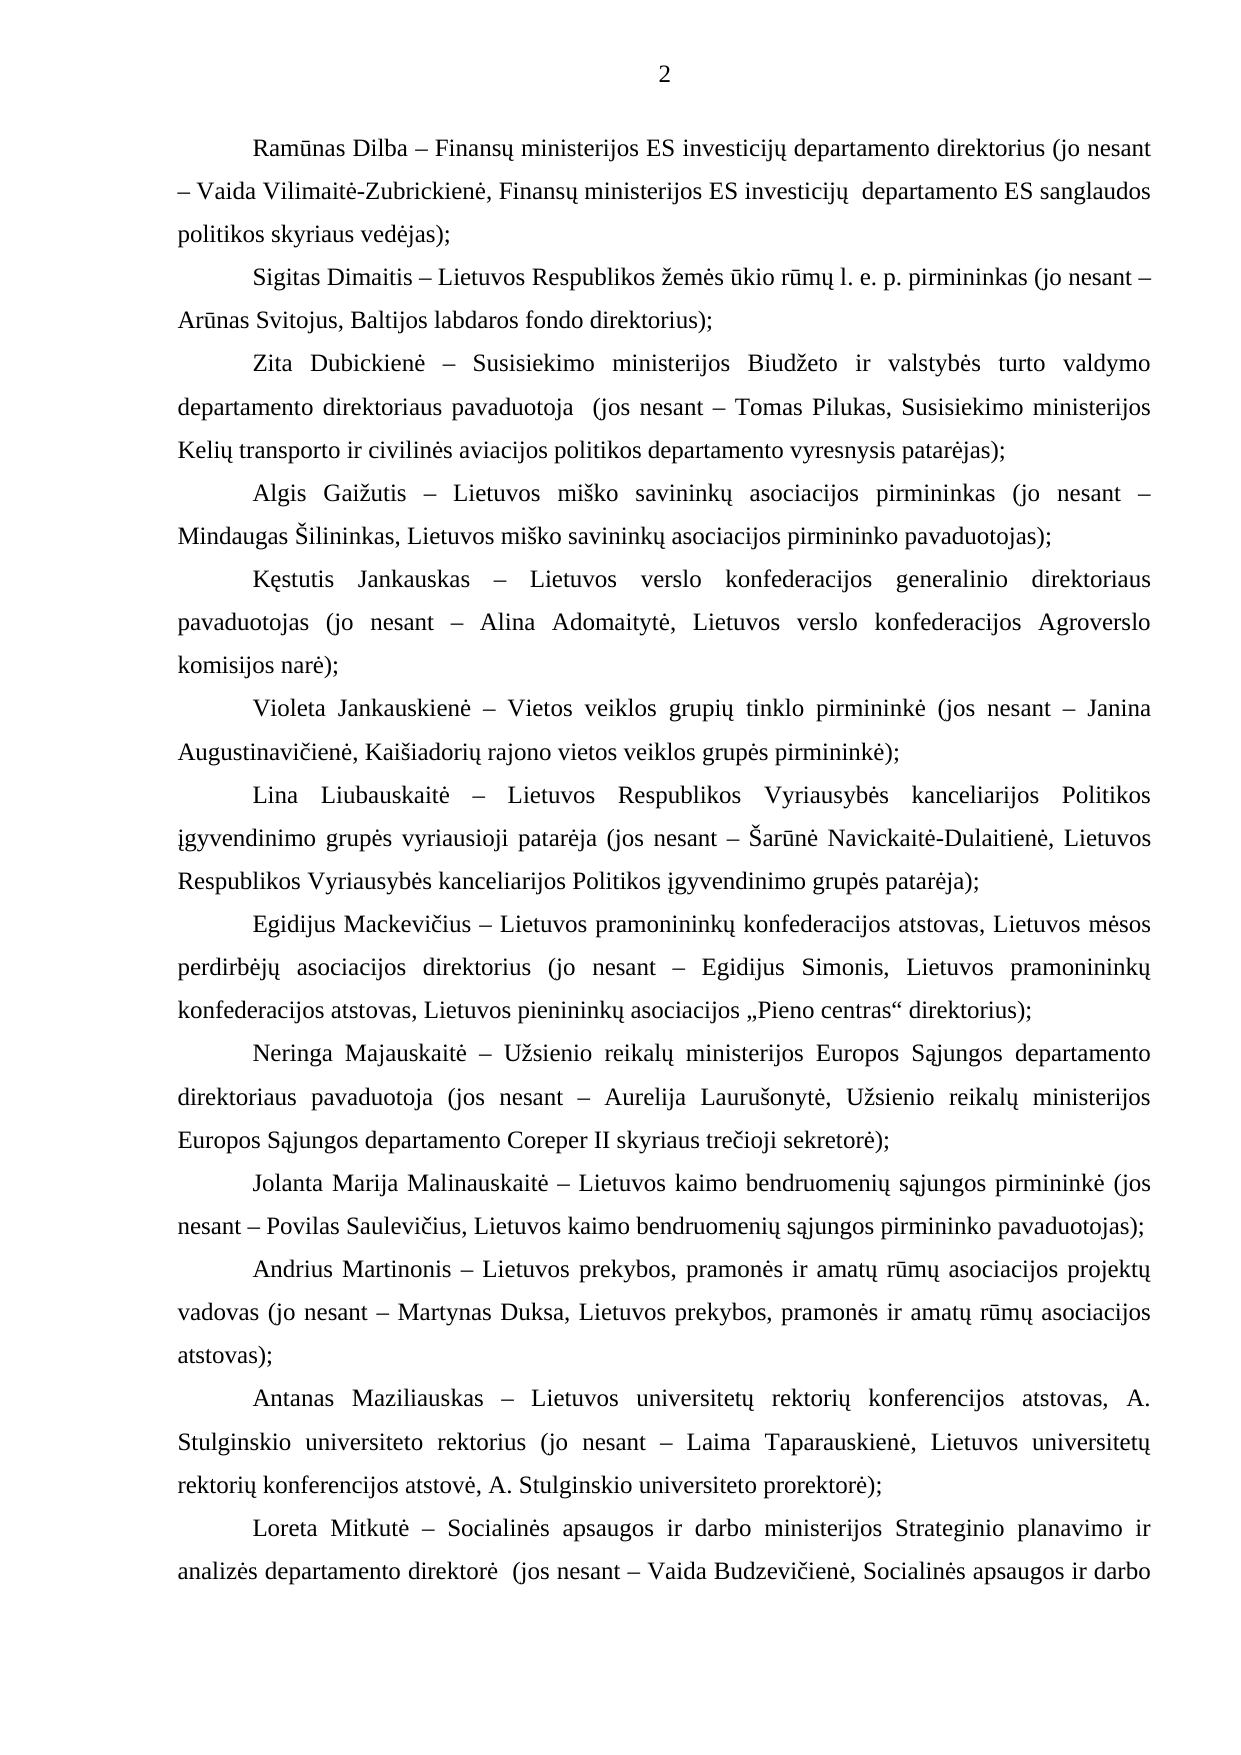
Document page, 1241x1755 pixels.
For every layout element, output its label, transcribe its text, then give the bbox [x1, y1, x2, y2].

text Jolanta Marija Malinauskaitė – Lietuvos kaimo bendruomenių sąjungos pirmininkė (jos nesant – Povilas Saulevičius, Lietuvos kaimo bendruomenių sąjungos pirmininko pavaduotojas); [177, 1168, 1152, 1240]
text Violeta Jankauskienė – Vietos veiklos grupių tinklo pirmininkė (jos nesant – Janina Augustinavičienė, Kaišiadorių rajono vietos veiklos grupės pirmininkė); [177, 693, 1152, 765]
text Egidijus Mackevičius – Lietuvos pramonininkų konfederacijos atstovas, Lietuvos mėsos perdirbėjų asociacijos direktorius (jo nesant – Egidijus Simonis, Lietuvos pramonininkų konfederacijos atstovas, Lietuvos pienininkų asociacijos „Pieno centras“ direktorius); [177, 909, 1152, 1024]
text Lina Liubauskaitė – Lietuvos Respublikos Vyriausybės kanceliarijos Politikos įgyvendinimo grupės vyriausioji patarėja (jos nesant – Šarūnė Navickaitė-Dulaitienė, Lietuvos Respublikos Vyriausybės kanceliarijos Politikos įgyvendinimo grupės patarėja); [177, 780, 1152, 895]
text Loreta Mitkutė – Socialinės apsaugos ir darbo ministerijos Strateginio planavimo ir analizės departamento direktorė (jos nesant – Vaida Budzevičienė, Socialinės apsaugos ir darbo [177, 1513, 1152, 1585]
text Ramūnas Dilba – Finansų ministerijos ES investicijų departamento direktorius (jo nesant – Vaida Vilimaitė-Zubrickienė, Finansų ministerijos ES investicijų departamento ES sanglaudos politikos skyriaus vedėjas); [177, 133, 1152, 248]
text Antanas Maziliauskas – Lietuvos universitetų rektorių konferencijos atstovas, A. Stulginskio universiteto rektorius (jo nesant – Laima Taparauskienė, Lietuvos universitetų rektorių konferencijos atstovė, A. Stulginskio universiteto prorektorė); [177, 1383, 1152, 1498]
text Neringa Majauskaitė – Užsienio reikalų ministerijos Europos Sąjungos departamento direktoriaus pavaduotoja (jos nesant – Aurelija Laurušonytė, Užsienio reikalų ministerijos Europos Sąjungos departamento Coreper II skyriaus trečioji sekretorė); [177, 1038, 1152, 1153]
text Kęstutis Jankauskas – Lietuvos verslo konfederacijos generalinio direktoriaus pavaduotojas (jo nesant – Alina Adomaitytė, Lietuvos verslo konfederacijos Agroverslo komisijos narė); [177, 564, 1152, 679]
text Algis Gaižutis – Lietuvos miško savininkų asociacijos pirmininkas (jo nesant – Mindaugas Šilininkas, Lietuvos miško savininkų asociacijos pirmininko pavaduotojas); [177, 478, 1152, 550]
text Andrius Martinonis – Lietuvos prekybos, pramonės ir amatų rūmų asociacijos projektų vadovas (jo nesant – Martynas Duksa, Lietuvos prekybos, pramonės ir amatų rūmų asociacijos atstovas); [177, 1254, 1152, 1369]
text Sigitas Dimaitis – Lietuvos Respublikos žemės ūkio rūmų l. e. p. pirmininkas (jo nesant – Arūnas Svitojus, Baltijos labdaros fondo direktorius); [177, 262, 1152, 334]
text Zita Dubickienė – Susisiekimo ministerijos Biudžeto ir valstybės turto valdymo departamento direktoriaus pavaduotoja (jos nesant – Tomas Pilukas, Susisiekimo ministerijos Kelių transporto ir civilinės aviacijos politikos departamento vyresnysis patarėjas); [177, 348, 1152, 463]
